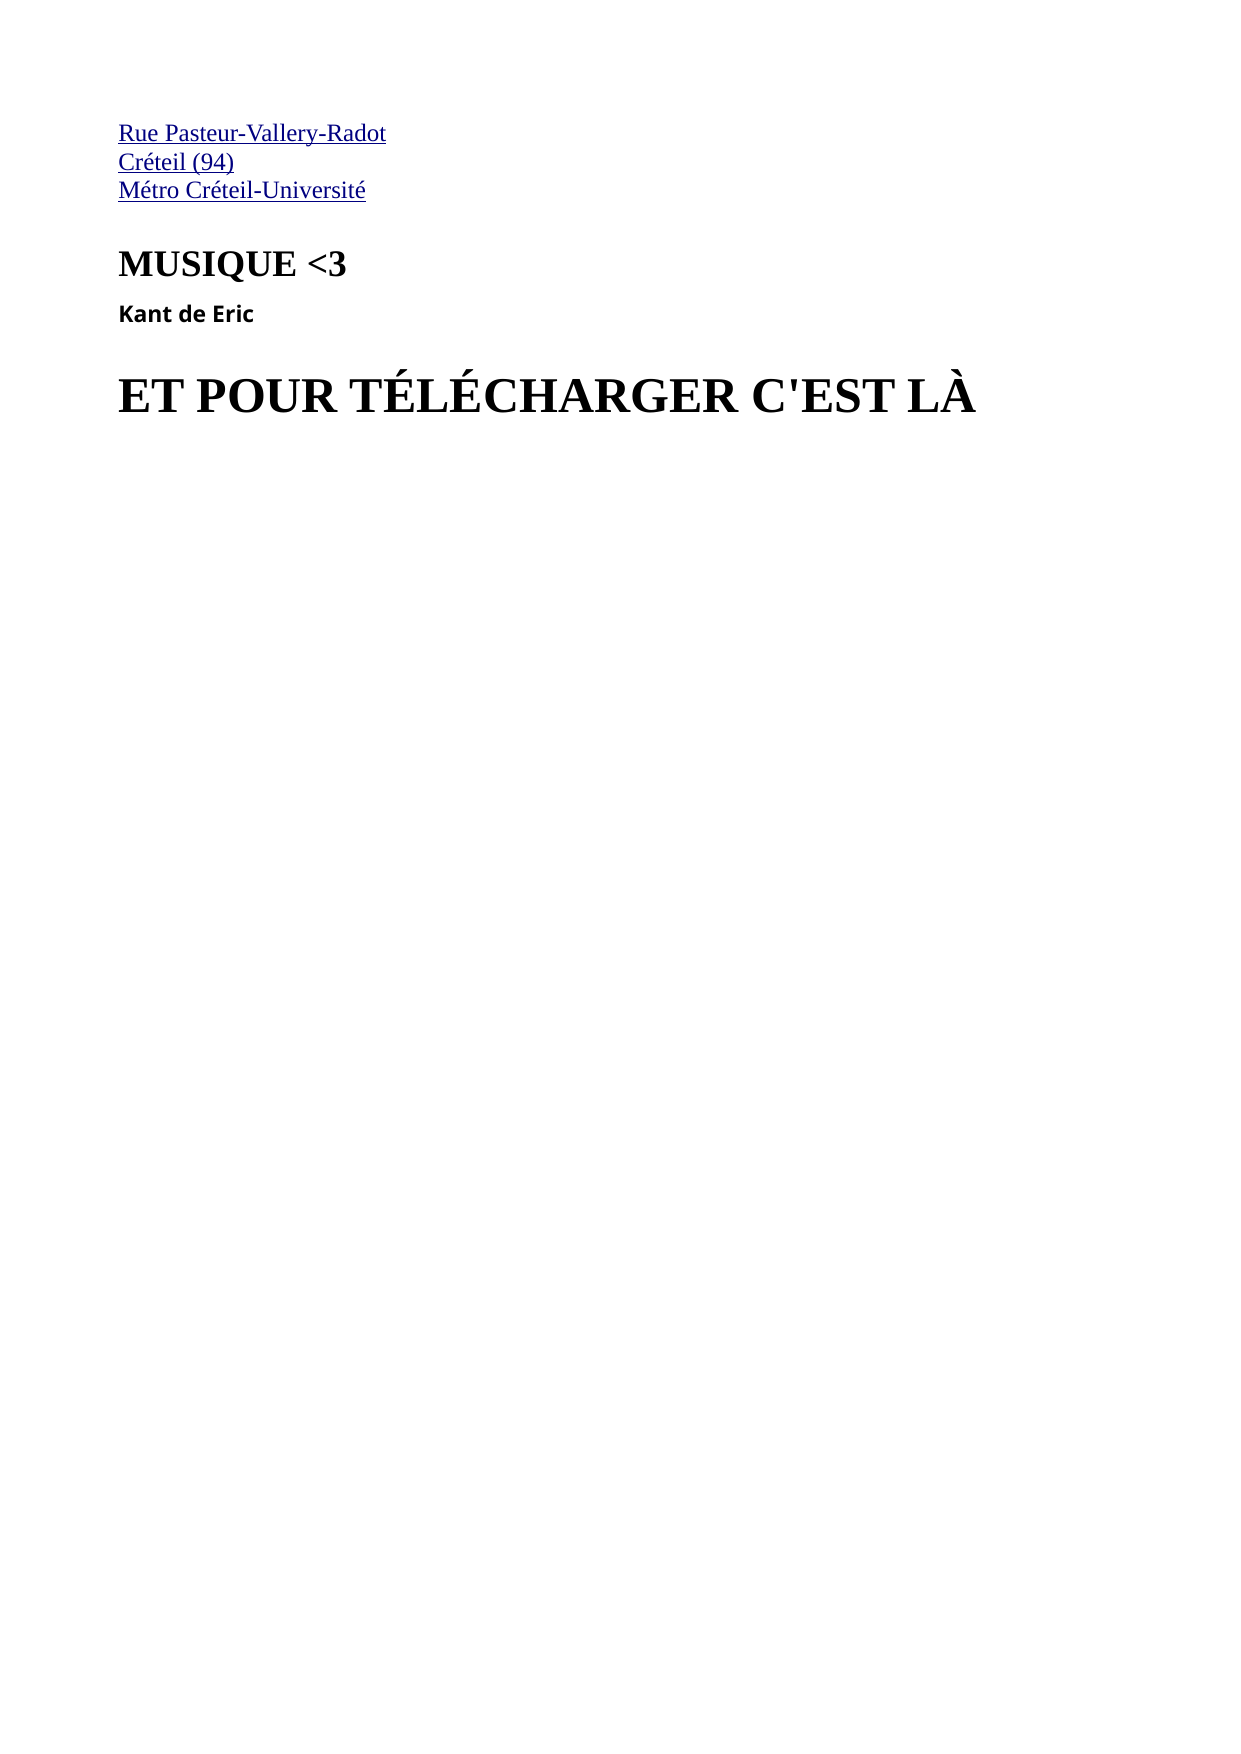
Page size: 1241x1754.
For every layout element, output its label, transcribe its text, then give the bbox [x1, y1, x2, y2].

text Kant de Eric [118, 297, 1122, 329]
subtitle MUSIQUE <3 [118, 242, 1122, 285]
text Rue Pasteur-Vallery-Radot Créteil (94) Métro Créteil-Université [118, 118, 1122, 204]
subtitle ET POUR TÉLÉCHARGER C'EST LÀ [118, 366, 1122, 424]
